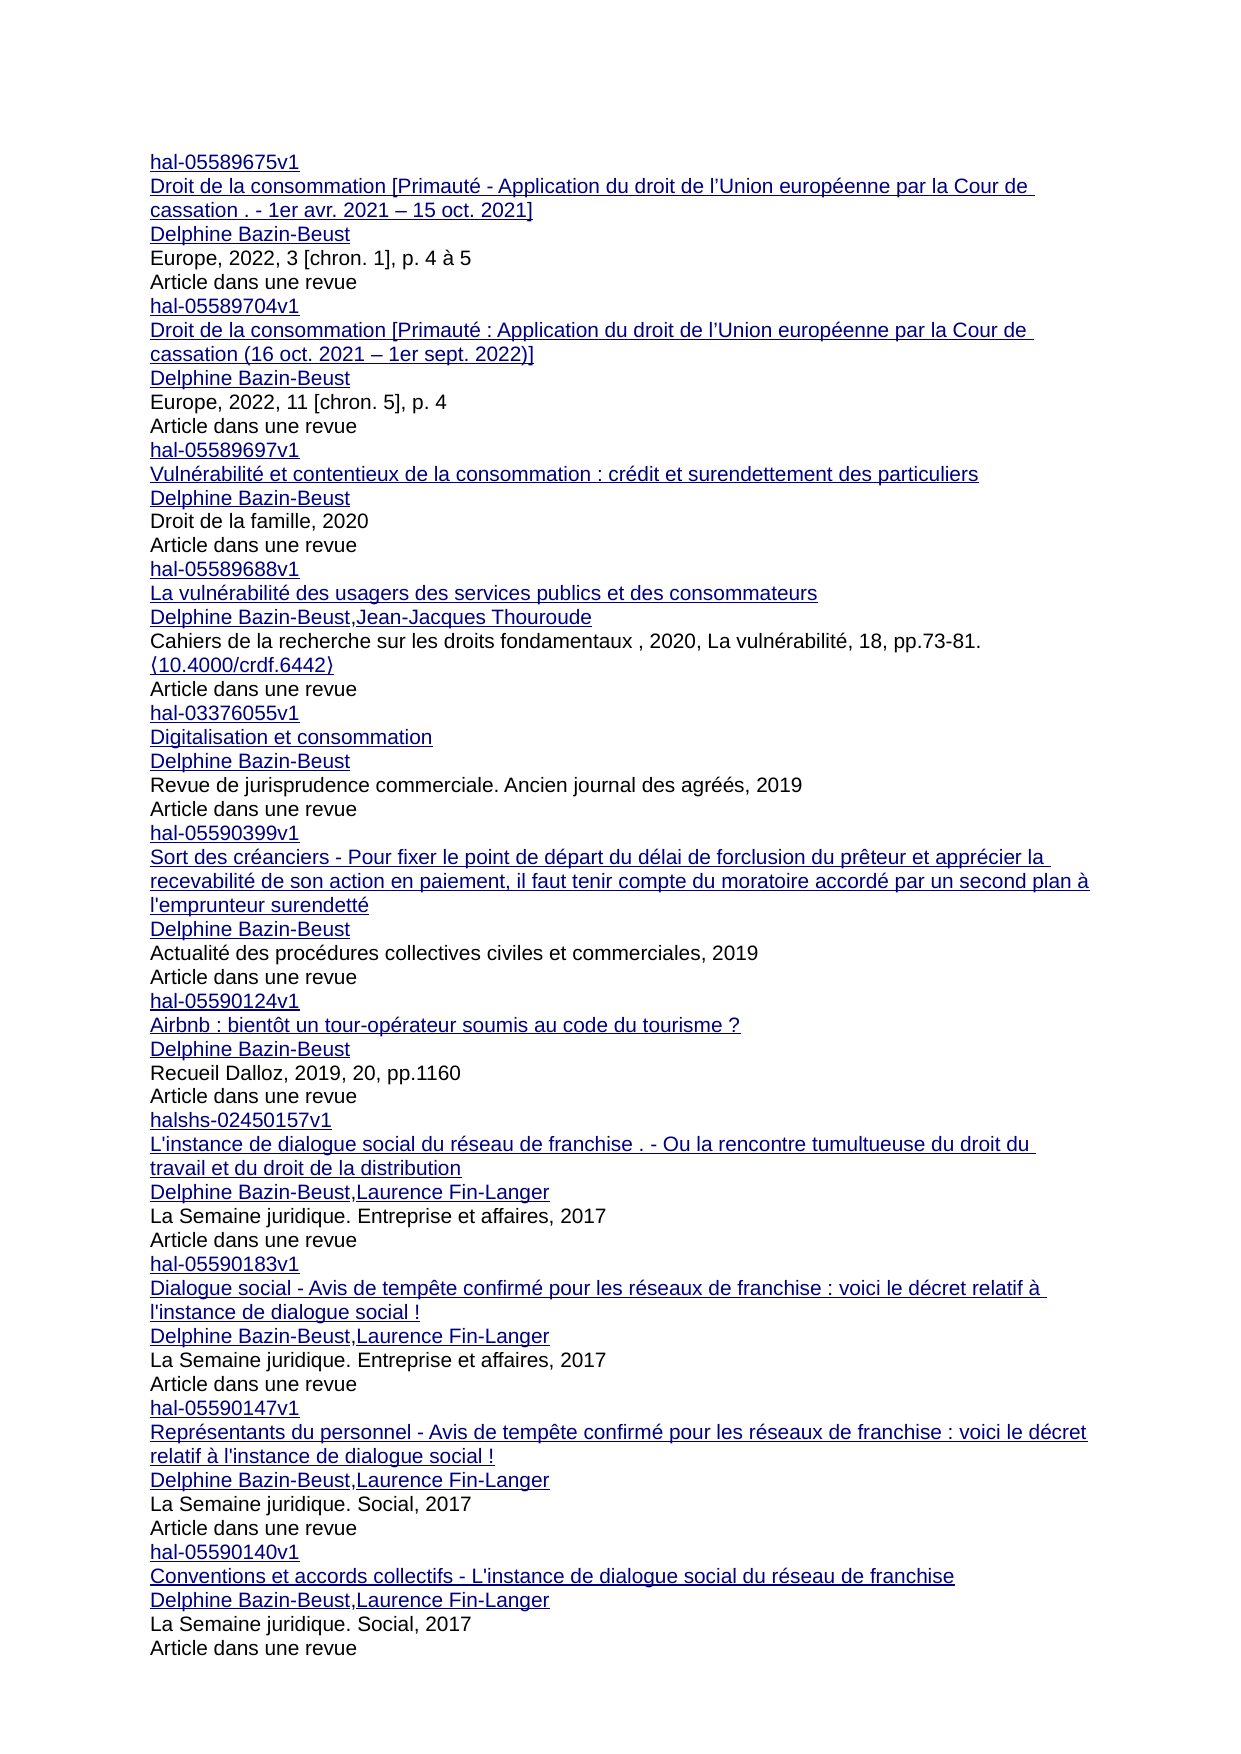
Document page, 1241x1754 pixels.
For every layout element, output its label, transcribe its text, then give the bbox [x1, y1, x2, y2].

table_cell l'emprunteur surendetté Delphine Bazin-Beust Actualité des procédures collectives civiles et commerciales, 2019 Article dans une revue hal-05590124v1 [150, 891, 1090, 1012]
table_cell L'instance de dialogue social du réseau de franchise . - Ou la rencontre tumultueuse du droit du travail et du droit de la distribution Delphine Bazin-Beust,Laurence Fin-Langer La Semaine juridique. Entreprise et affaires, 2017 Article dans une revue hal-05590183v1 [150, 1132, 1090, 1276]
table_cell Vulnérabilité et contentieux de la consommation : crédit et surendettement des particuliers Delphine Bazin-Beust Droit de la famille, 2020 Article dans une revue hal-05589688v1 [150, 461, 1090, 581]
table_cell Conventions et accords collectifs - L'instance de dialogue social du réseau de franchise Delphine Bazin-Beust,Laurence Fin-Langer La Semaine juridique. Social, 2017 Article dans une revue [150, 1564, 1090, 1659]
table_cell La vulnérabilité des usagers des services publics et des consommateurs Delphine Bazin-Beust,Jean-Jacques Thouroude Cahiers de la recherche sur les droits fondamentaux , 2020, La vulnérabilité, 18, pp.73-81. ⟨10.4000/crdf.6442⟩ Article dans une revue hal-03376055v1 [150, 581, 1090, 725]
table_cell hal-05589675v1 [150, 150, 1090, 174]
table_cell Droit de la consommation [Primauté - Application du droit de l’Union européenne par la Cour de cassation . - 1er avr. 2021 – 15 oct. 2021] Delphine Bazin-Beust Europe, 2022, 3 [chron. 1], p. 4 à 5 Article dans une revue hal-05589704v1 [150, 174, 1090, 318]
table_cell Airbnb : bientôt un tour-opérateur soumis au code du tourisme ? Delphine Bazin-Beust Recueil Dalloz, 2019, 20, pp.1160 Article dans une revue halshs-02450157v1 [150, 1013, 1090, 1132]
table_cell Droit de la consommation [Primauté : Application du droit de l’Union européenne par la Cour de cassation (16 oct. 2021 – 1er sept. 2022)] Delphine Bazin-Beust Europe, 2022, 11 [chron. 5], p. 4 Article dans une revue hal-05589697v1 [150, 318, 1090, 461]
table_cell Sort des créanciers - Pour fixer le point de départ du délai de forclusion du prêteur et apprécier la recevabilité de son action en paiement, il faut tenir compte du moratoire accordé par un second plan à [150, 845, 1090, 890]
table_cell Digitalisation et consommation Delphine Bazin-Beust Revue de jurisprudence commerciale. Ancien journal des agréés, 2019 Article dans une revue hal-05590399v1 [150, 725, 1090, 845]
table_cell Représentants du personnel - Avis de tempête confirmé pour les réseaux de franchise : voici le décret relatif à l'instance de dialogue social ! Delphine Bazin-Beust,Laurence Fin-Langer La Semaine juridique. Social, 2017 Article dans une revue hal-05590140v1 [150, 1420, 1090, 1563]
table_cell Dialogue social - Avis de tempête confirmé pour les réseaux de franchise : voici le décret relatif à l'instance de dialogue social ! Delphine Bazin-Beust,Laurence Fin-Langer La Semaine juridique. Entreprise et affaires, 2017 Article dans une revue hal-05590147v1 [150, 1276, 1090, 1420]
